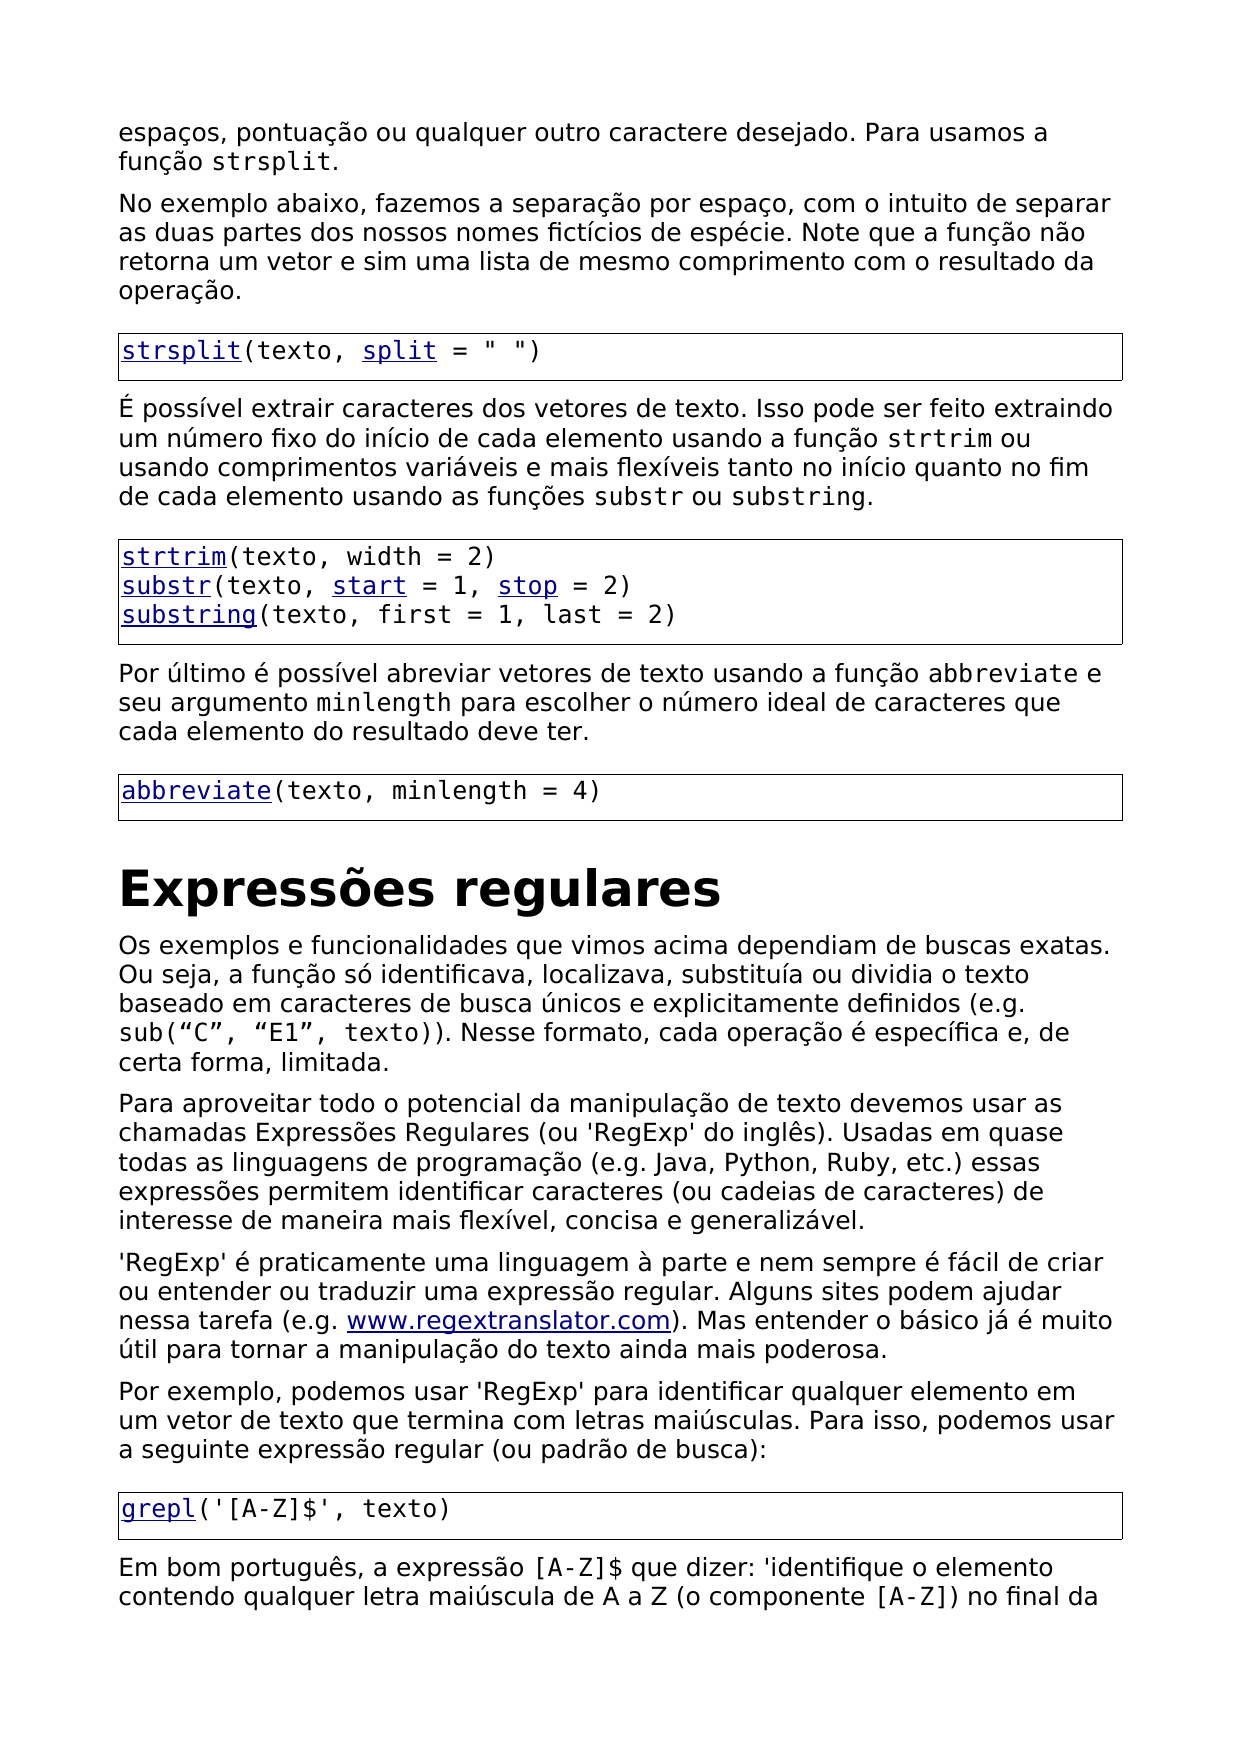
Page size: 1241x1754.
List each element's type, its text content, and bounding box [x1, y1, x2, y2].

text Para aproveitar todo o potencial da manipulação de texto devemos usar as chamadas Expressões Regulares (ou 'RegExp' do inglês). Usadas em quase todas as linguagens de programação (e.g. Java, Python, Ruby, etc.) essas expressões permitem identificar caracteres (ou cadeias de caracteres) de interesse de maneira mais flexível, concisa e generalizável. [118, 1089, 1122, 1235]
text espaços, pontuação ou qualquer outro caractere desejado. Para usamos a função strsplit. [118, 118, 1122, 176]
table_header strtrim(texto, width = 2) substr(texto, start = 1, stop = 2) substring(texto, first = 1, last = 2) [119, 540, 1122, 644]
text Por último é possível abreviar vetores de texto usando a função abbreviate e seu argumento minlength para escolher o número ideal de caracteres que cada elemento do resultado deve ter. [118, 659, 1122, 746]
subtitle Expressões regulares [118, 860, 1122, 918]
table_header strsplit(texto, split = " ") [119, 334, 1122, 380]
table_header grepl('[A-Z]$', texto) [119, 1493, 1122, 1538]
text Por exemplo, podemos usar 'RegExp' para identificar qualquer elemento em um vetor de texto que termina com letras maiúsculas. Para isso, podemos usar a seguinte expressão regular (ou padrão de busca): [118, 1377, 1122, 1464]
text 'RegExp' é praticamente uma linguagem à parte e nem sempre é fácil de criar ou entender ou traduzir uma expressão regular. Alguns sites podem ajudar nessa tarefa (e.g. www.regextranslator.com). Mas entender o básico já é muito útil para tornar a manipulação do texto ainda mais poderosa. [118, 1248, 1122, 1364]
text Os exemplos e funcionalidades que vimos acima dependiam de buscas exatas. Ou seja, a função só identificava, localizava, substituía ou dividia o texto baseado em caracteres de busca únicos e explicitamente definidos (e.g. sub(“C”, “E1”, texto)). Nesse formato, cada operação é específica e, de certa forma, limitada. [118, 931, 1122, 1077]
text No exemplo abaixo, fazemos a separação por espaço, com o intuito de separar as duas partes dos nossos nomes fictícios de espécie. Note que a função não retorna um vetor e sim uma lista de mesmo comprimento com o resultado da operação. [118, 189, 1122, 306]
table_header abbreviate(texto, minlength = 4) [119, 775, 1122, 820]
text Em bom português, a expressão [A-Z]$ que dizer: 'identifique o elemento contendo qualquer letra maiúscula de A a Z (o componente [A-Z]) no final da [118, 1553, 1122, 1612]
text É possível extrair caracteres dos vetores de texto. Isso pode ser feito extraindo um número fixo do início de cada elemento usando a função strtrim ou usando comprimentos variáveis e mais flexíveis tanto no início quanto no fim de cada elemento usando as funções substr ou substring. [118, 395, 1122, 511]
